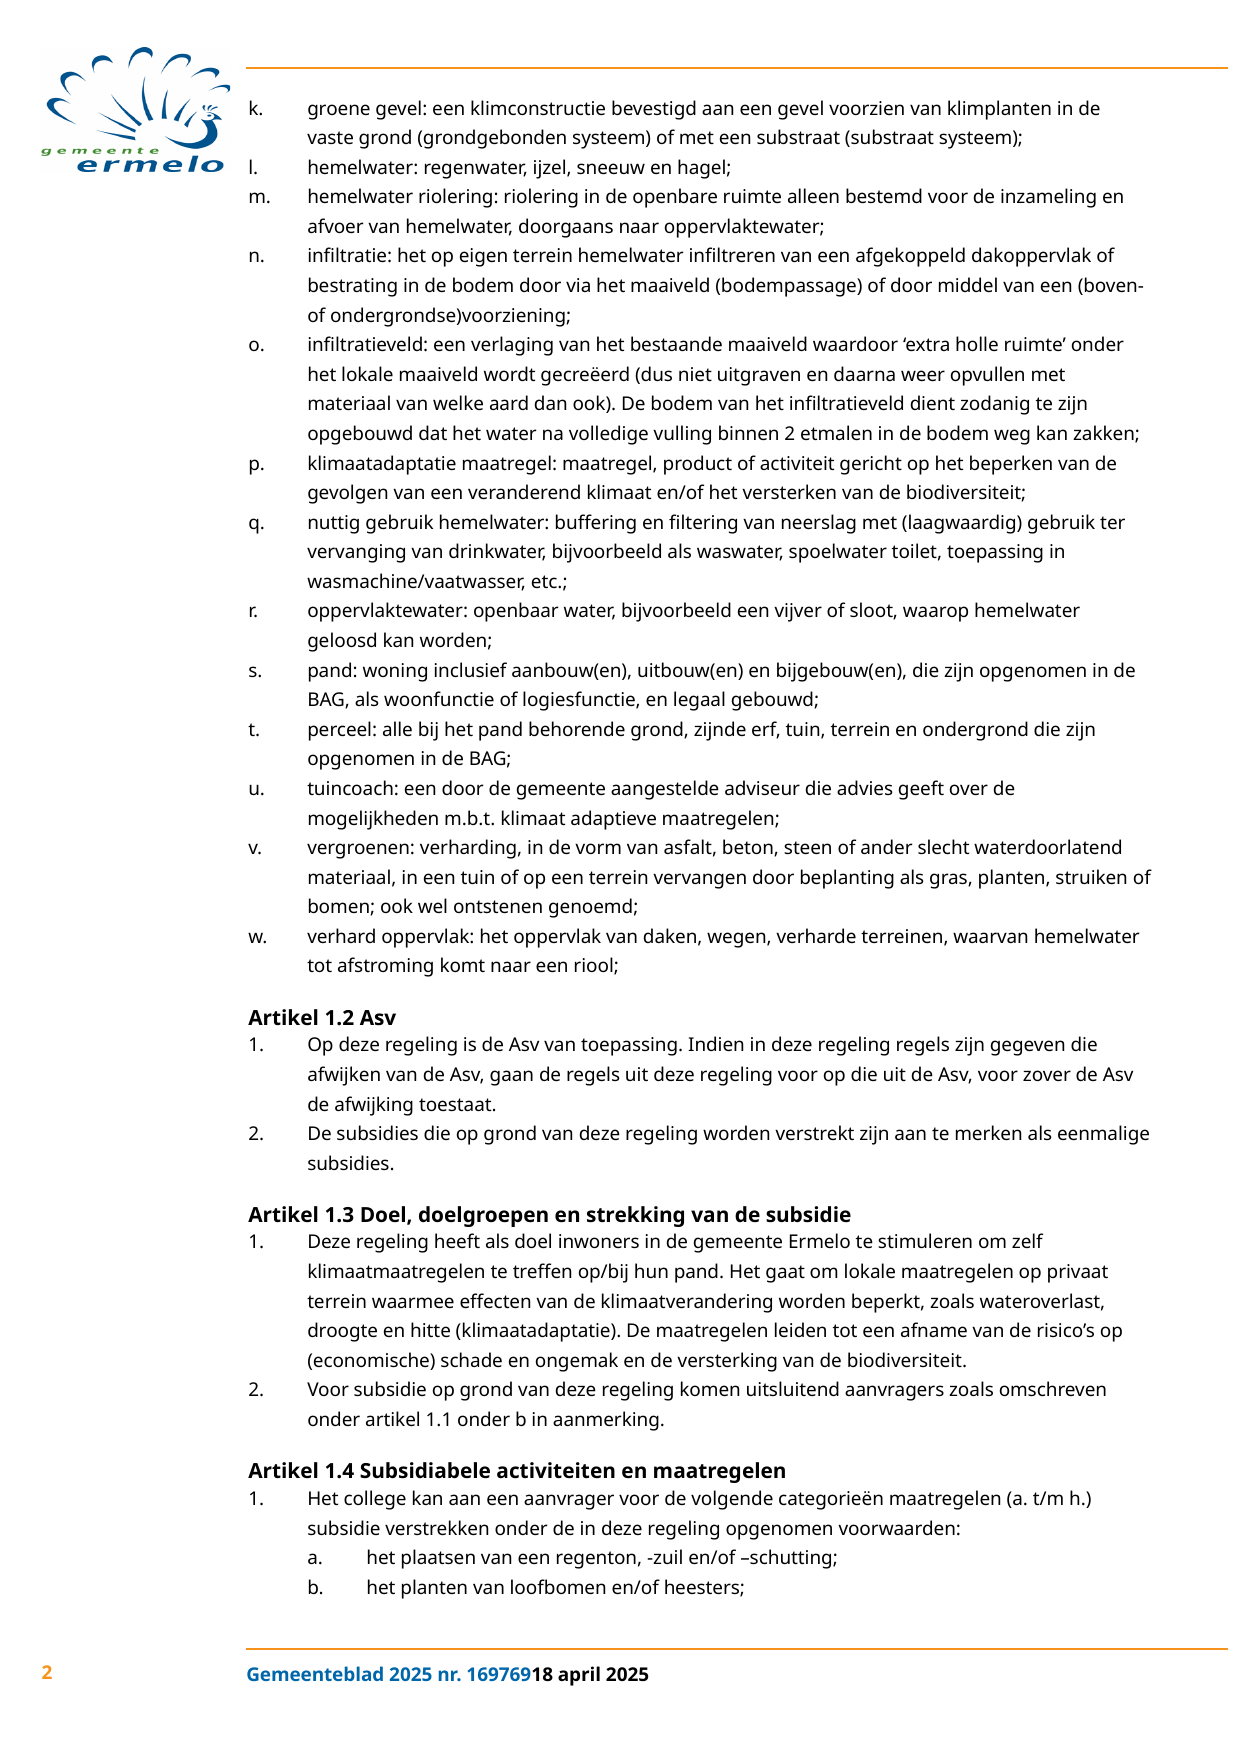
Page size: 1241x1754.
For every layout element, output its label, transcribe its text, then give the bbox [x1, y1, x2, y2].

list Voor subsidie op grond van deze regeling komen uitsluitend aanvragers zoals omschreven onder artikel 1.1 onder b in aanmerking. [248, 1377, 1152, 1432]
list perceel: alle bij het pand behorende grond, zijnde erf, tuin, terrein en ondergrond die zijn opgenomen in de BAG; [248, 716, 1152, 771]
list hemelwater riolering: riolering in de openbare ruimte alleen bestemd voor de inzameling en afvoer van hemelwater, doorgaans naar oppervlaktewater; [248, 183, 1152, 239]
text Artikel 1.4 Subsidiabele activiteiten en maatregelen [248, 1457, 1152, 1485]
list hemelwater: regenwater, ijzel, sneeuw en hagel; [248, 154, 1152, 180]
text Artikel 1.2 Asv [248, 1003, 1152, 1032]
list het plaatsen van een regenton, -zuil en/of –schutting; [307, 1544, 1152, 1570]
list groene gevel: een klimconstructie bevestigd aan een gevel voorzien van klimplanten in de vaste grond (grondgebonden systeem) of met een substraat (substraat systeem); [248, 95, 1152, 150]
list klimaatadaptatie maatregel: maatregel, product of activiteit gericht op het beperken van de gevolgen van een veranderend klimaat en/of het versterken van de biodiversiteit; [248, 450, 1152, 505]
list tuincoach: een door de gemeente aangestelde adviseur die advies geeft over de mogelijkheden m.b.t. klimaat adaptieve maatregelen; [248, 775, 1152, 831]
list verhard oppervlak: het oppervlak van daken, wegen, verharde terreinen, waarvan hemelwater tot afstroming komt naar een riool; [248, 923, 1152, 978]
list Deze regeling heeft als doel inwoners in de gemeente Ermelo te stimuleren om zelf klimaatmaatregelen te treffen op/bij hun pand. Het gaat om lokale maatregelen op privaat terrein waarmee effecten van de klimaatverandering worden beperkt, zoals wateroverlast, droogte en hitte (klimaatadaptatie). De maatregelen leiden tot een afname van de risico’s op (economische) schade en ongemak en de versterking van de biodiversiteit. [248, 1229, 1152, 1373]
list nuttig gebruik hemelwater: buffering en filtering van neerslag met (laagwaardig) gebruik ter vervanging van drinkwater, bijvoorbeeld als waswater, spoelwater toilet, toepassing in wasmachine/vaatwasser, etc.; [248, 509, 1152, 594]
list oppervlaktewater: openbaar water, bijvoorbeeld een vijver of sloot, waarop hemelwater geloosd kan worden; [248, 598, 1152, 653]
list pand: woning inclusief aanbouw(en), uitbouw(en) en bijgebouw(en), die zijn opgenomen in de BAG, als woonfunctie of logiesfunctie, en legaal gebouwd; [248, 657, 1152, 712]
list infiltratieveld: een verlaging van het bestaande maaiveld waardoor ‘extra holle ruimte’ onder het lokale maaiveld wordt gecreëerd (dus niet uitgraven en daarna weer opvullen met materiaal van welke aard dan ook). De bodem van het infiltratieveld dient zodanig te zijn opgebouwd dat het water na volledige vulling binnen 2 etmalen in de bodem weg kan zakken; [248, 331, 1152, 446]
list infiltratie: het op eigen terrein hemelwater infiltreren van een afgekoppeld dakoppervlak of bestrating in de bodem door via het maaiveld (bodempassage) of door middel van een (boven- of ondergrondse)voorziening; [248, 243, 1152, 328]
list De subsidies die op grond van deze regeling worden verstrekt zijn aan te merken als eenmalige subsidies. [248, 1120, 1152, 1176]
picture [41, 47, 231, 172]
list Het college kan aan een aanvrager voor de volgende categorieën maatregelen (a. t/m h.) subsidie verstrekken onder de in deze regeling opgenomen voorwaarden: [248, 1485, 1152, 1540]
list Op deze regeling is de Asv van toepassing. Indien in deze regeling regels zijn gegeven die afwijken van de Asv, gaan de regels uit deze regeling voor op die uit de Asv, voor zover de Asv de afwijking toestaat. [248, 1032, 1152, 1116]
list vergroenen: verharding, in de vorm van asfalt, beton, steen of ander slecht waterdoorlatend materiaal, in een tuin of op een terrein vervangen door beplanting als gras, planten, struiken of bomen; ook wel ontstenen genoemd; [248, 834, 1152, 919]
text Artikel 1.3 Doel, doelgroepen en strekking van de subsidie [248, 1200, 1152, 1229]
list het planten van loofbomen en/of heesters; [307, 1574, 1152, 1599]
